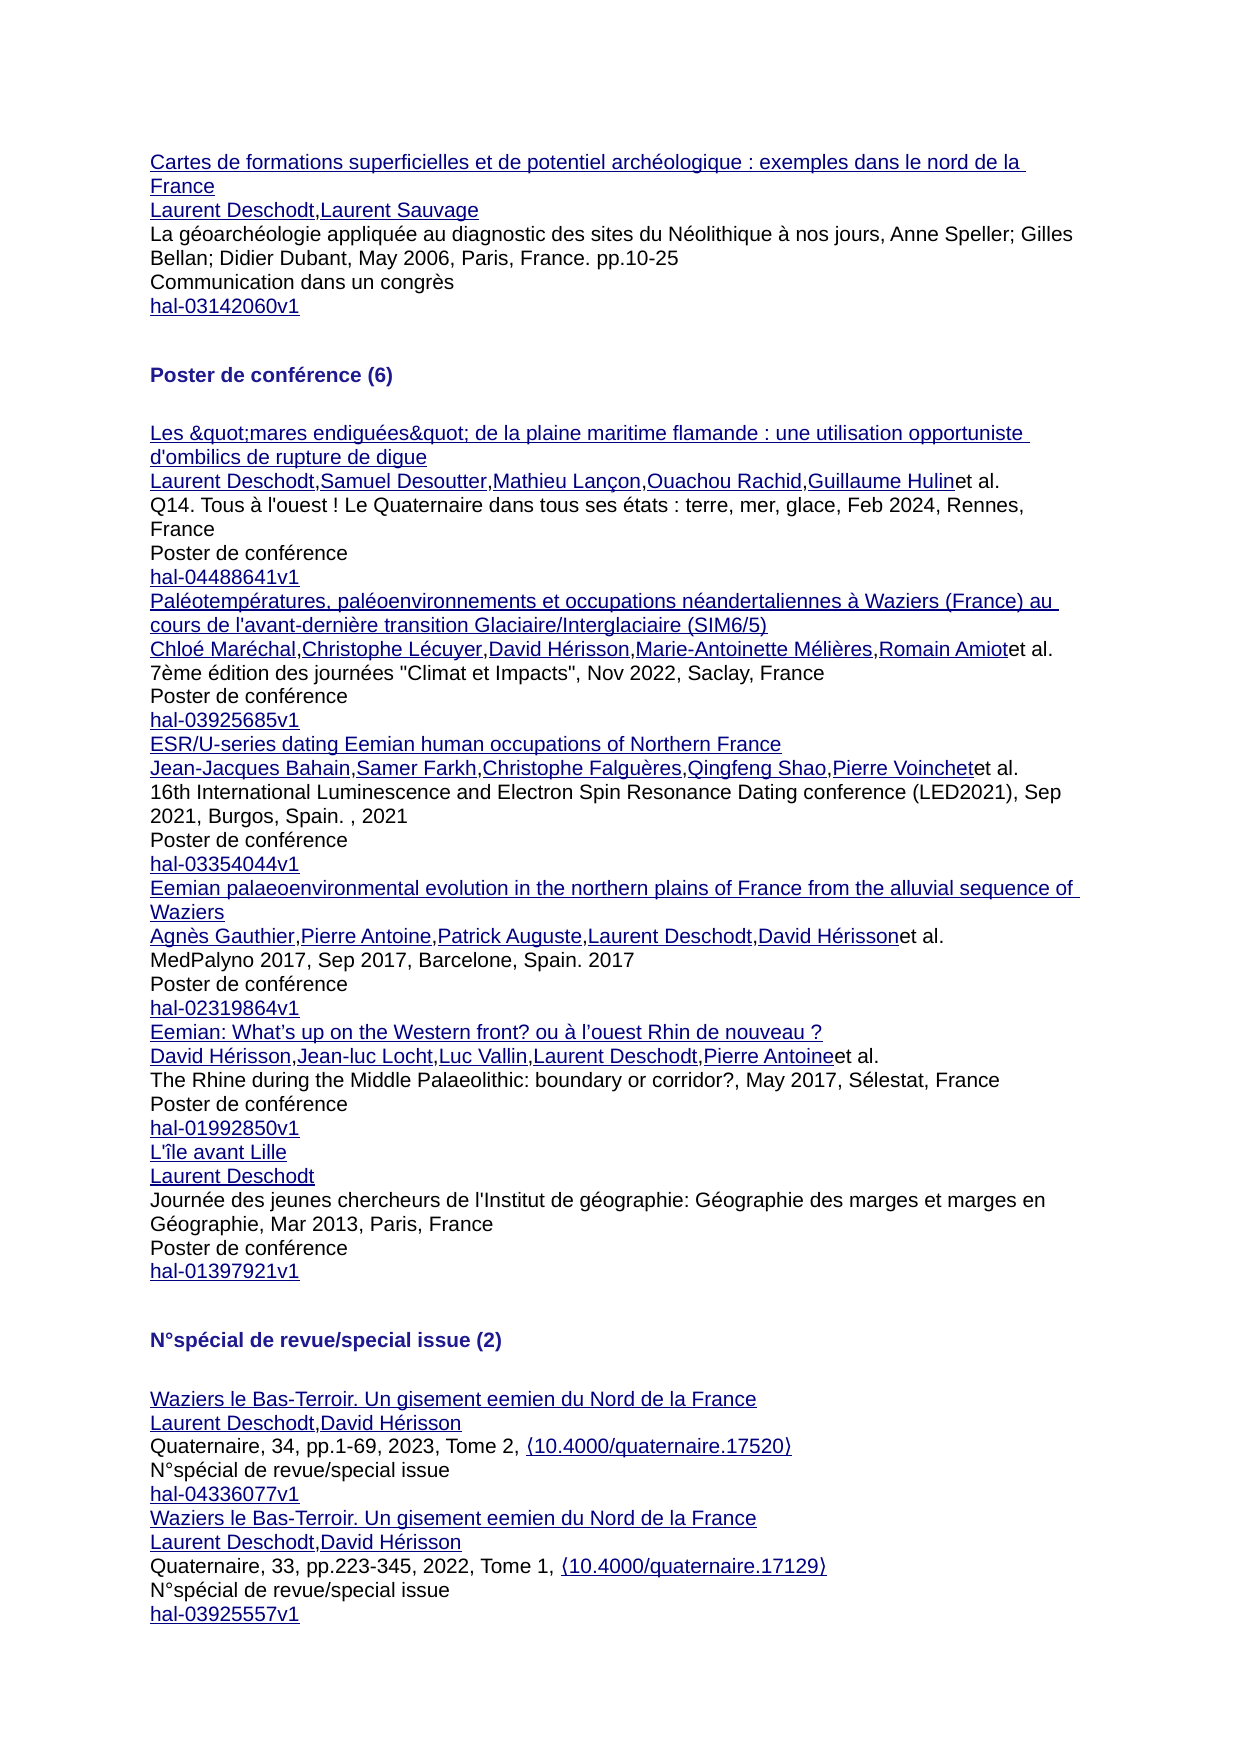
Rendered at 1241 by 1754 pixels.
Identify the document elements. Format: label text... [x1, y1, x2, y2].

table_cell Paléotempératures, paléoenvironnements et occupations néandertaliennes à Waziers (France) au cours de l'avant-dernière transition Glaciaire/Interglaciaire (SIM6/5) Chloé Maréchal,Christophe Lécuyer,David Hérisson,Marie-Antoinette Mélières,Romain Amiotet al. 7ème édition des journées "Climat et Impacts", Nov 2022, Saclay, France Poster de conférence hal-03925685v1 [150, 589, 1090, 732]
table_cell L'île avant Lille Laurent Deschodt Journée des jeunes chercheurs de l'Institut de géographie: Géographie des marges et marges en Géographie, Mar 2013, Paris, France Poster de conférence hal-01397921v1 [150, 1140, 1090, 1283]
table_cell ESR/U-series dating Eemian human occupations of Northern France Jean-Jacques Bahain,Samer Farkh,Christophe Falguères,Qingfeng Shao,Pierre Voinchetet al. 16th International Luminescence and Electron Spin Resonance Dating conference (LED2021), Sep 2021, Burgos, Spain. , 2021 Poster de conférence hal-03354044v1 [150, 732, 1090, 876]
subtitle N°spécial de revue/special issue (2) [150, 1328, 1090, 1352]
table_cell Eemian: What’s up on the Western front? ou à l’ouest Rhin de nouveau ? David Hérisson,Jean‑luc Locht,Luc Vallin,Laurent Deschodt,Pierre Antoineet al. The Rhine during the Middle Palaeolithic: boundary or corridor?, May 2017, Sélestat, France Poster de conférence hal-01992850v1 [150, 1020, 1090, 1139]
table_header Les &quot;mares endiguées&quot; de la plaine maritime flamande : une utilisation opportuniste d'ombilics de rupture de digue Laurent Deschodt,Samuel Desoutter,Mathieu Lançon,Ouachou Rachid,Guillaume Hulinet al. Q14. Tous à l'ouest ! Le Quaternaire dans tous ses états : terre, mer, glace, Feb 2024, Rennes, France Poster de conférence hal-04488641v1 [150, 421, 1090, 588]
table_cell Waziers le Bas-Terroir. Un gisement eemien du Nord de la France Laurent Deschodt,David Hérisson Quaternaire, 33, pp.223-345, 2022, Tome 1, ⟨10.4000/quaternaire.17129⟩ N°spécial de revue/special issue hal-03925557v1 [150, 1506, 1090, 1626]
table_cell Cartes de formations superficielles et de potentiel archéologique : exemples dans le nord de la France Laurent Deschodt,Laurent Sauvage La géoarchéologie appliquée au diagnostic des sites du Néolithique à nos jours, Anne Speller; Gilles Bellan; Didier Dubant, May 2006, Paris, France. pp.10-25 Communication dans un congrès hal-03142060v1 [150, 150, 1090, 318]
table_header Waziers le Bas-Terroir. Un gisement eemien du Nord de la France Laurent Deschodt,David Hérisson Quaternaire, 34, pp.1-69, 2023, Tome 2, ⟨10.4000/quaternaire.17520⟩ N°spécial de revue/special issue hal-04336077v1 [150, 1386, 1090, 1506]
table_cell Eemian palaeoenvironmental evolution in the northern plains of France from the alluvial sequence of Waziers Agnès Gauthier,Pierre Antoine,Patrick Auguste,Laurent Deschodt,David Hérissonet al. MedPalyno 2017, Sep 2017, Barcelone, Spain. 2017 Poster de conférence hal-02319864v1 [150, 876, 1090, 1020]
subtitle Poster de conférence (6) [150, 362, 1090, 386]
